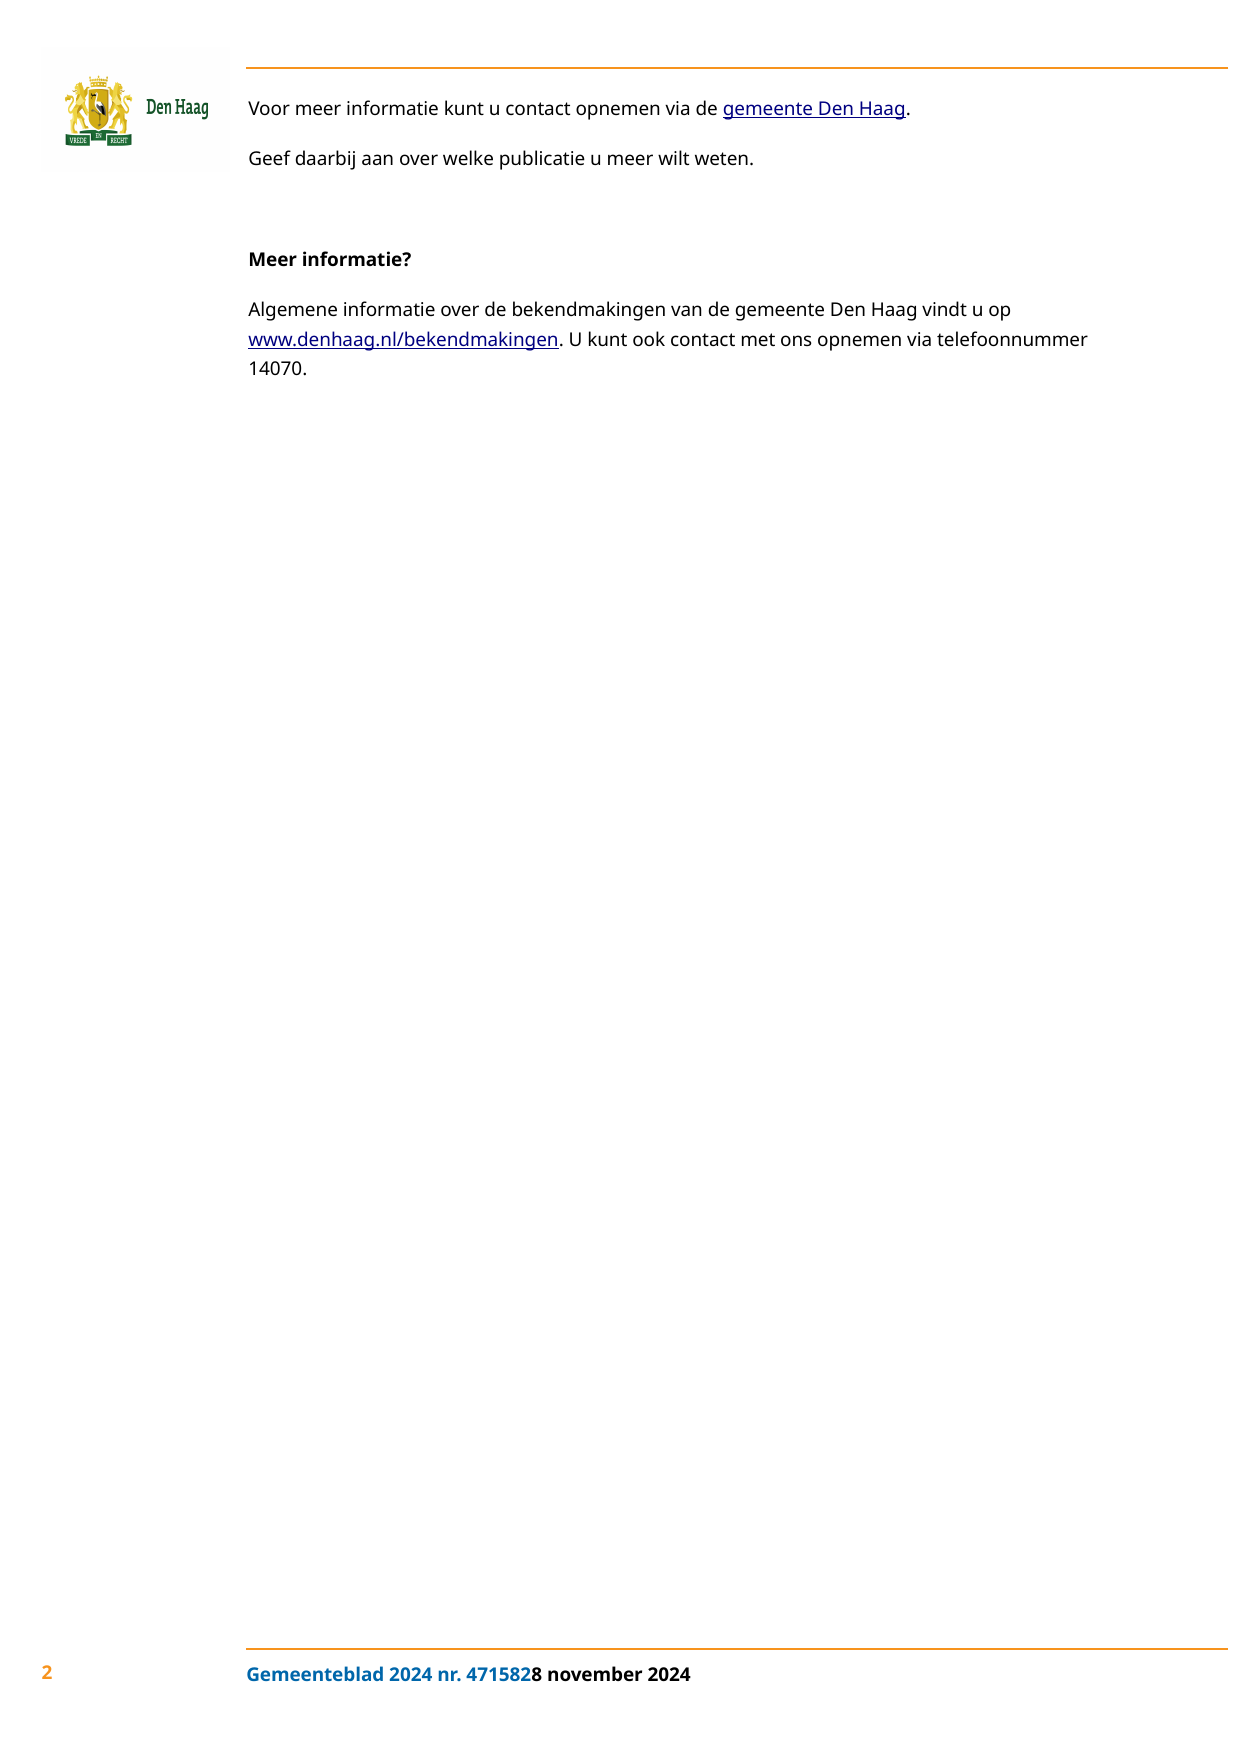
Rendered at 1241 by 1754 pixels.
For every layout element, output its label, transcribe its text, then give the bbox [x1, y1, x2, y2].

text Geef daarbij aan over welke publicatie u meer wilt weten. [248, 145, 1152, 171]
text Algemene informatie over de bekendmakingen van de gemeente Den Haag vindt u op www.denhaag.nl/bekendmakingen. U kunt ook contact met ons opnemen via telefoonnummer 14070. [248, 296, 1152, 381]
text Voor meer informatie kunt u contact opnemen via de gemeente Den Haag. [248, 95, 1152, 121]
picture [41, 47, 231, 172]
text Meer informatie? [248, 246, 1152, 272]
